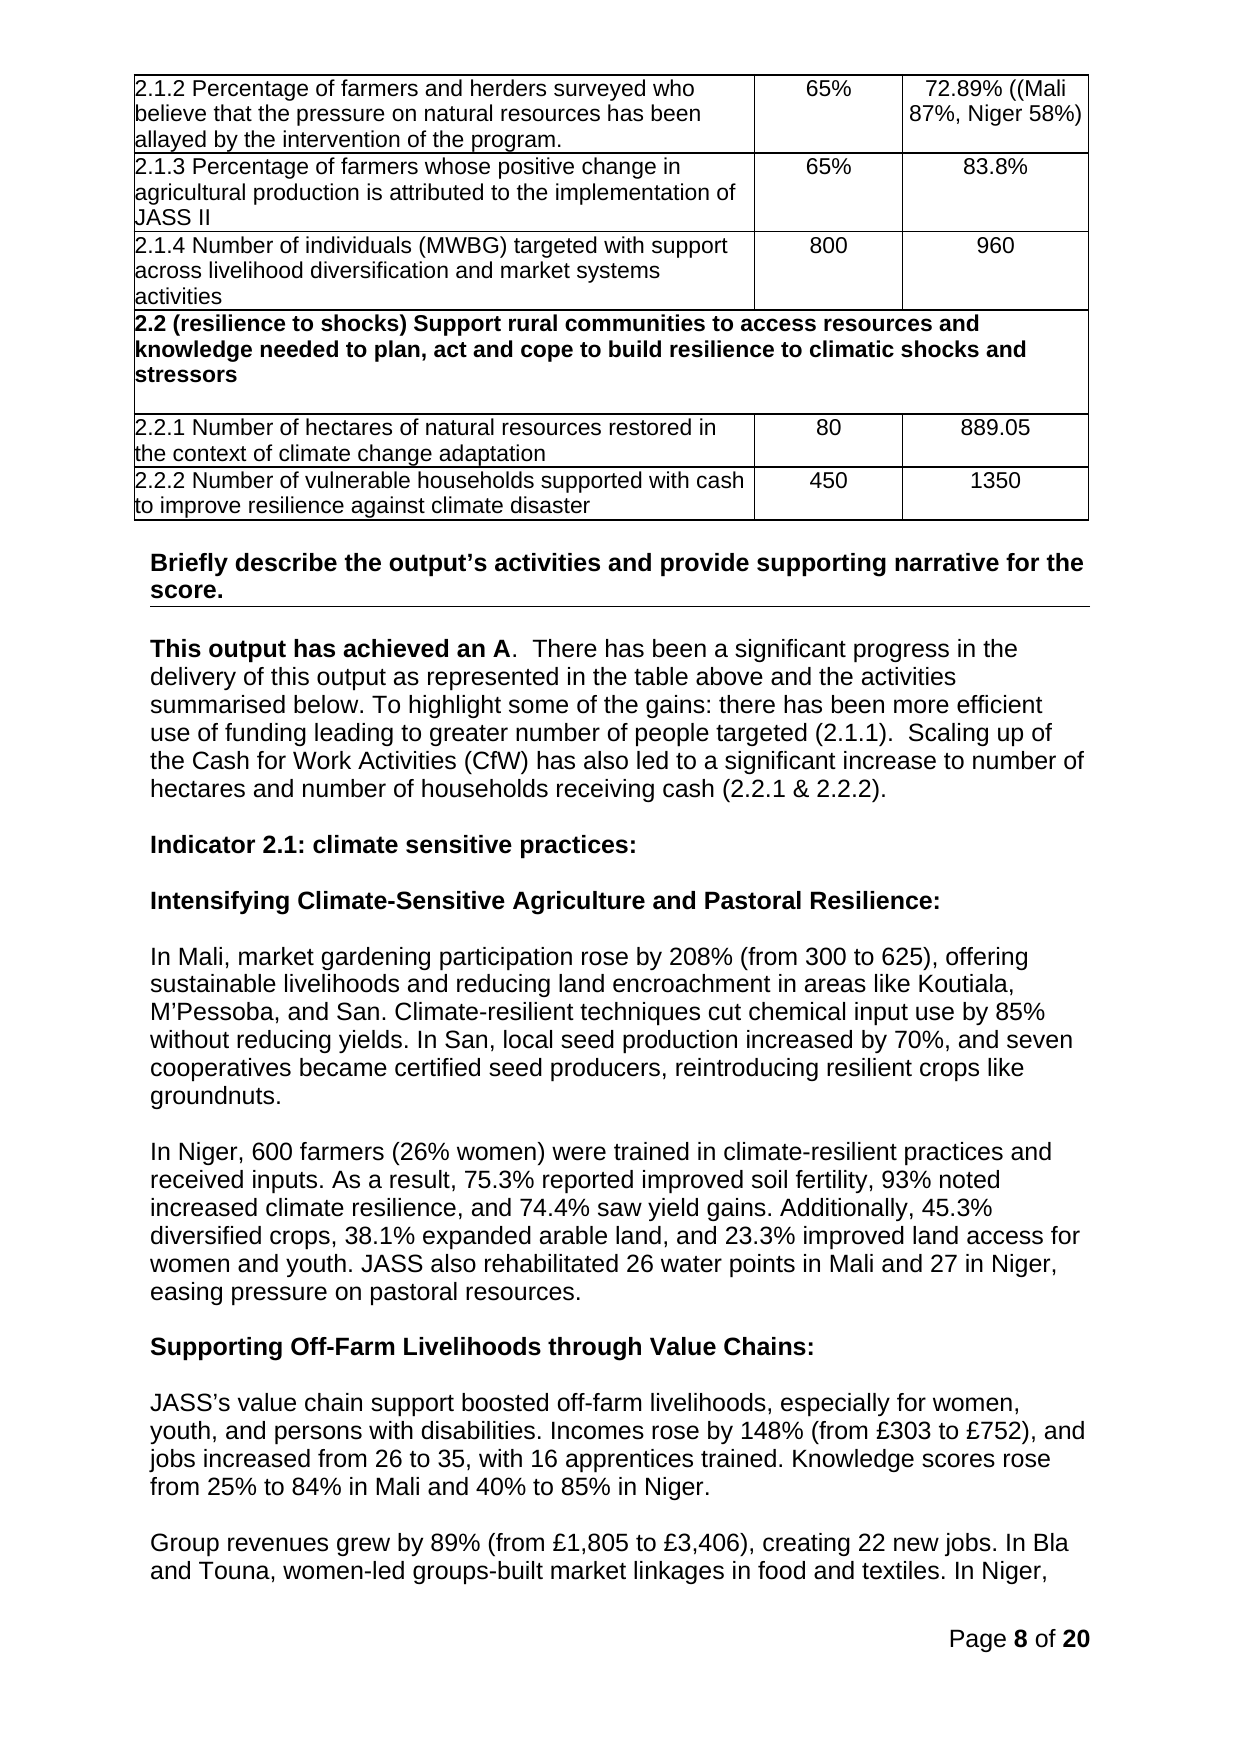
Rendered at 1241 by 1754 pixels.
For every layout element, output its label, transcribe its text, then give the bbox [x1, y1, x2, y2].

text Group revenues grew by 89% (from £1,805 to £3,406), creating 22 new jobs. In Bla and Touna, women-led groups-built market linkages in food and textiles. In Niger, [150, 1528, 1090, 1584]
table_cell 2.2 (resilience to shocks) Support rural communities to access resources and knowledge needed to plan, act and cope to build resilience to climatic shocks and stressors [135, 311, 1088, 413]
text Indicator 2.1: climate sensitive practices: [150, 831, 1090, 858]
table_cell 960 [903, 232, 1088, 309]
table_cell 65% [755, 76, 902, 152]
table_cell 72.89% ((Mali 87%, Niger 58%) [903, 76, 1088, 152]
table_cell 83.8% [903, 154, 1088, 231]
text JASS’s value chain support boosted off-farm livelihoods, especially for women, youth, and persons with disabilities. Incomes rose by 148% (from £303 to £752), and jobs increased from 26 to 35, with 16 apprentices trained. Knowledge scores rose from 25% to 84% in Mali and 40% to 85% in Niger. [150, 1389, 1090, 1501]
table_cell 2.1.2 Percentage of farmers and herders surveyed who believe that the pressure on natural resources has been allayed by the intervention of the program. [135, 76, 754, 152]
table_cell 2.2.2 Number of vulnerable households supported with cash to improve resilience against climate disaster [135, 468, 754, 519]
table_cell 2.2.1 Number of hectares of natural resources restored in the context of climate change adaptation [135, 415, 754, 466]
text In Niger, 600 farmers (26% women) were trained in climate-resilient practices and received inputs. As a result, 75.3% reported improved soil fertility, 93% noted increased climate resilience, and 74.4% saw yield gains. Additionally, 45.3% diversified crops, 38.1% expanded arable land, and 23.3% improved land access for women and youth. JASS also rehabilitated 26 water points in Mali and 27 in Niger, easing pressure on pastoral resources. [150, 1138, 1090, 1305]
table_cell 2.1.4 Number of individuals (MWBG) targeted with support across livelihood diversification and market systems activities [135, 232, 754, 309]
text This output has achieved an A. There has been a significant progress in the delivery of this output as represented in the table above and the activities summarised below. To highlight some of the gains: there has been more efficient use of funding leading to greater number of people targeted (2.1.1). Scaling up of the Cash for Work Activities (CfW) has also led to a significant increase to number of hectares and number of households receiving cash (2.2.1 & 2.2.2). [150, 635, 1090, 803]
text In Mali, market gardening participation rose by 208% (from 300 to 625), offering sustainable livelihoods and reducing land encroachment in areas like Koutiala, M’Pessoba, and San. Climate-resilient techniques cut chemical input use by 85% without reducing yields. In San, local seed production increased by 70%, and seven cooperatives became certified seed producers, reintroducing resilient crops like groundnuts. [150, 942, 1090, 1110]
table_cell 450 [755, 468, 902, 519]
table_cell 2.1.3 Percentage of farmers whose positive change in agricultural production is attributed to the implementation of JASS II [135, 154, 754, 231]
table_cell 1350 [903, 468, 1088, 519]
table_cell 889.05 [903, 415, 1088, 466]
table_cell 65% [755, 154, 902, 231]
text Intensifying Climate-Sensitive Agriculture and Pastoral Resilience: [150, 886, 1090, 914]
text Briefly describe the output’s activities and provide supporting narrative for the score. [150, 548, 1090, 606]
table_cell 80 [755, 415, 902, 466]
table_cell 800 [755, 232, 902, 309]
text Supporting Off-Farm Livelihoods through Value Chains: [150, 1333, 1090, 1361]
